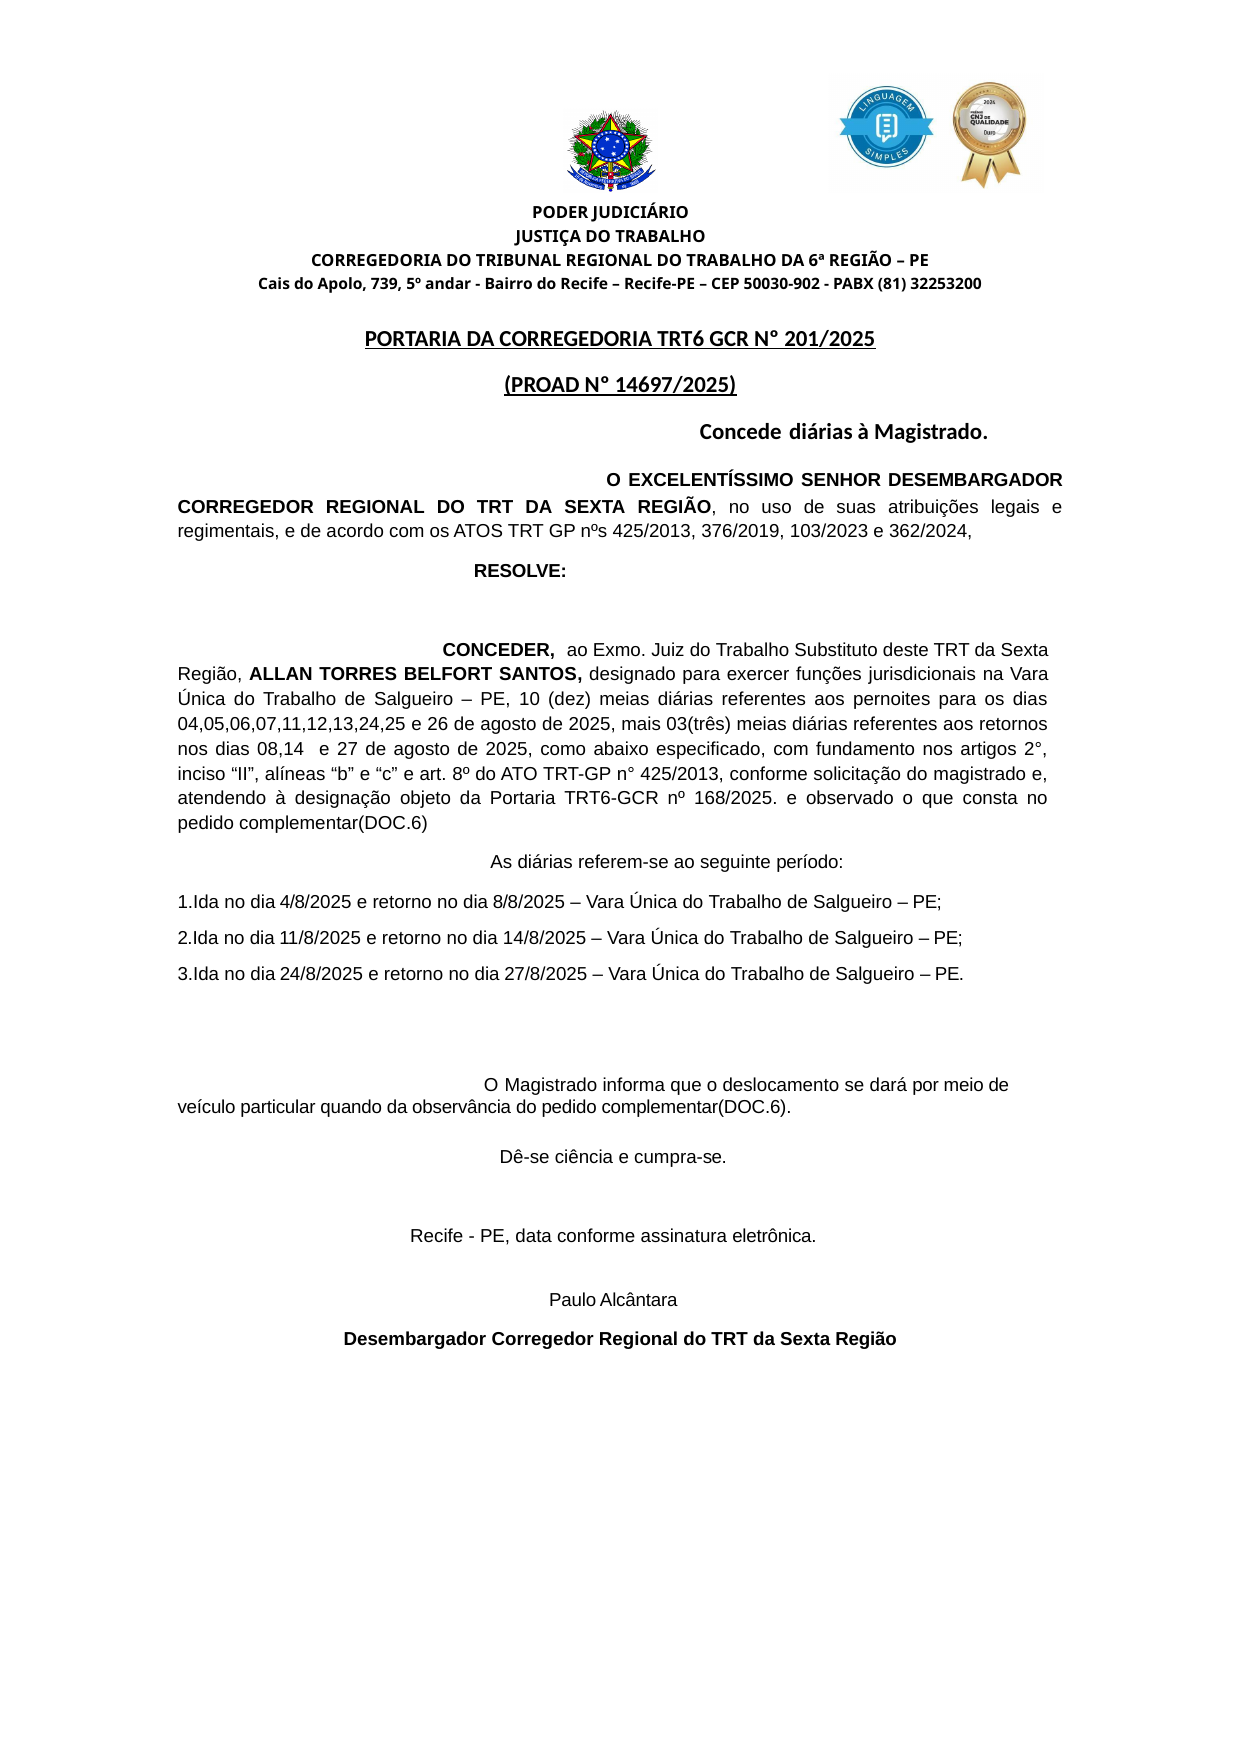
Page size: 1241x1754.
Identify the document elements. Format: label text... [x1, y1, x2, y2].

text (PROAD Nº 14697/2025) [177, 370, 1063, 398]
text PORTARIA DA CORREGEDORIA TRT6 GCR Nº 201/2025 [177, 324, 1063, 352]
text As diárias referem-se ao seguinte período: [490, 851, 1063, 873]
text Dê-se ciência e cumpra-se. [479, 1146, 747, 1168]
text 1.Ida no dia 4/8/2025 e retorno no dia 8/8/2025 – Vara Única do Trabalho de Salgueiro – PE; [177, 891, 1063, 912]
text Recife - PE, data conforme assinatura eletrônica. [238, 1224, 989, 1246]
picture [562, 108, 658, 193]
text O EXCELENTÍSSIMO SENHOR DESEMBARGADOR CORREGEDOR REGIONAL DO TRT DA SEXTA REGIÃO, no uso de suas atribuições legais e regimentais, e de acordo com os ATOS TRT GP nºs 425/2013, 376/2019, 103/2023 e 362/2024, [177, 463, 1063, 542]
text CONCEDER, ao Exmo. Juiz do Trabalho Substituto deste TRT da Sexta Região, ALLAN TORRES BELFORT SANTOS, designado para exercer funções jurisdicionais na Vara Única do Trabalho de Salgueiro – PE, 10 (dez) meias diárias referentes aos pernoites para os dias 04,05,06,07,11,12,13,24,25 e 26 de agosto de 2025, mais 03(três) meias diárias referentes aos retornos nos dias 08,14 e 27 de agosto de 2025, como abaixo especificado, com fundamento nos artigos 2°, inciso “II”, alíneas “b” e “c” e art. 8º do ATO TRT-GP n° 425/2013, conforme solicitação do magistrado e, atendendo à designação objeto da Portaria TRT6-GCR nº 168/2025. e observado o que consta no pedido complementar(DOC.6) [177, 638, 1049, 833]
text 2.Ida no dia 11/8/2025 e retorno no dia 14/8/2025 – Vara Única do Trabalho de Salgueiro – PE; [177, 927, 1063, 948]
text Desembargador Corregedor Regional do TRT da Sexta Região [177, 1328, 1063, 1349]
text O Magistrado informa que o deslocamento se dará por meio de veículo particular quando da observância do pedido complementar(DOC.6). [177, 1074, 1063, 1117]
picture [828, 73, 1044, 193]
text RESOLVE: [177, 560, 1063, 581]
text 3.Ida no dia 24/8/2025 e retorno no dia 27/8/2025 – Vara Única do Trabalho de Salgueiro – PE. [177, 963, 1063, 984]
text Concede diárias à Magistrado. [177, 417, 1063, 445]
text Paulo Alcântara [479, 1289, 747, 1310]
